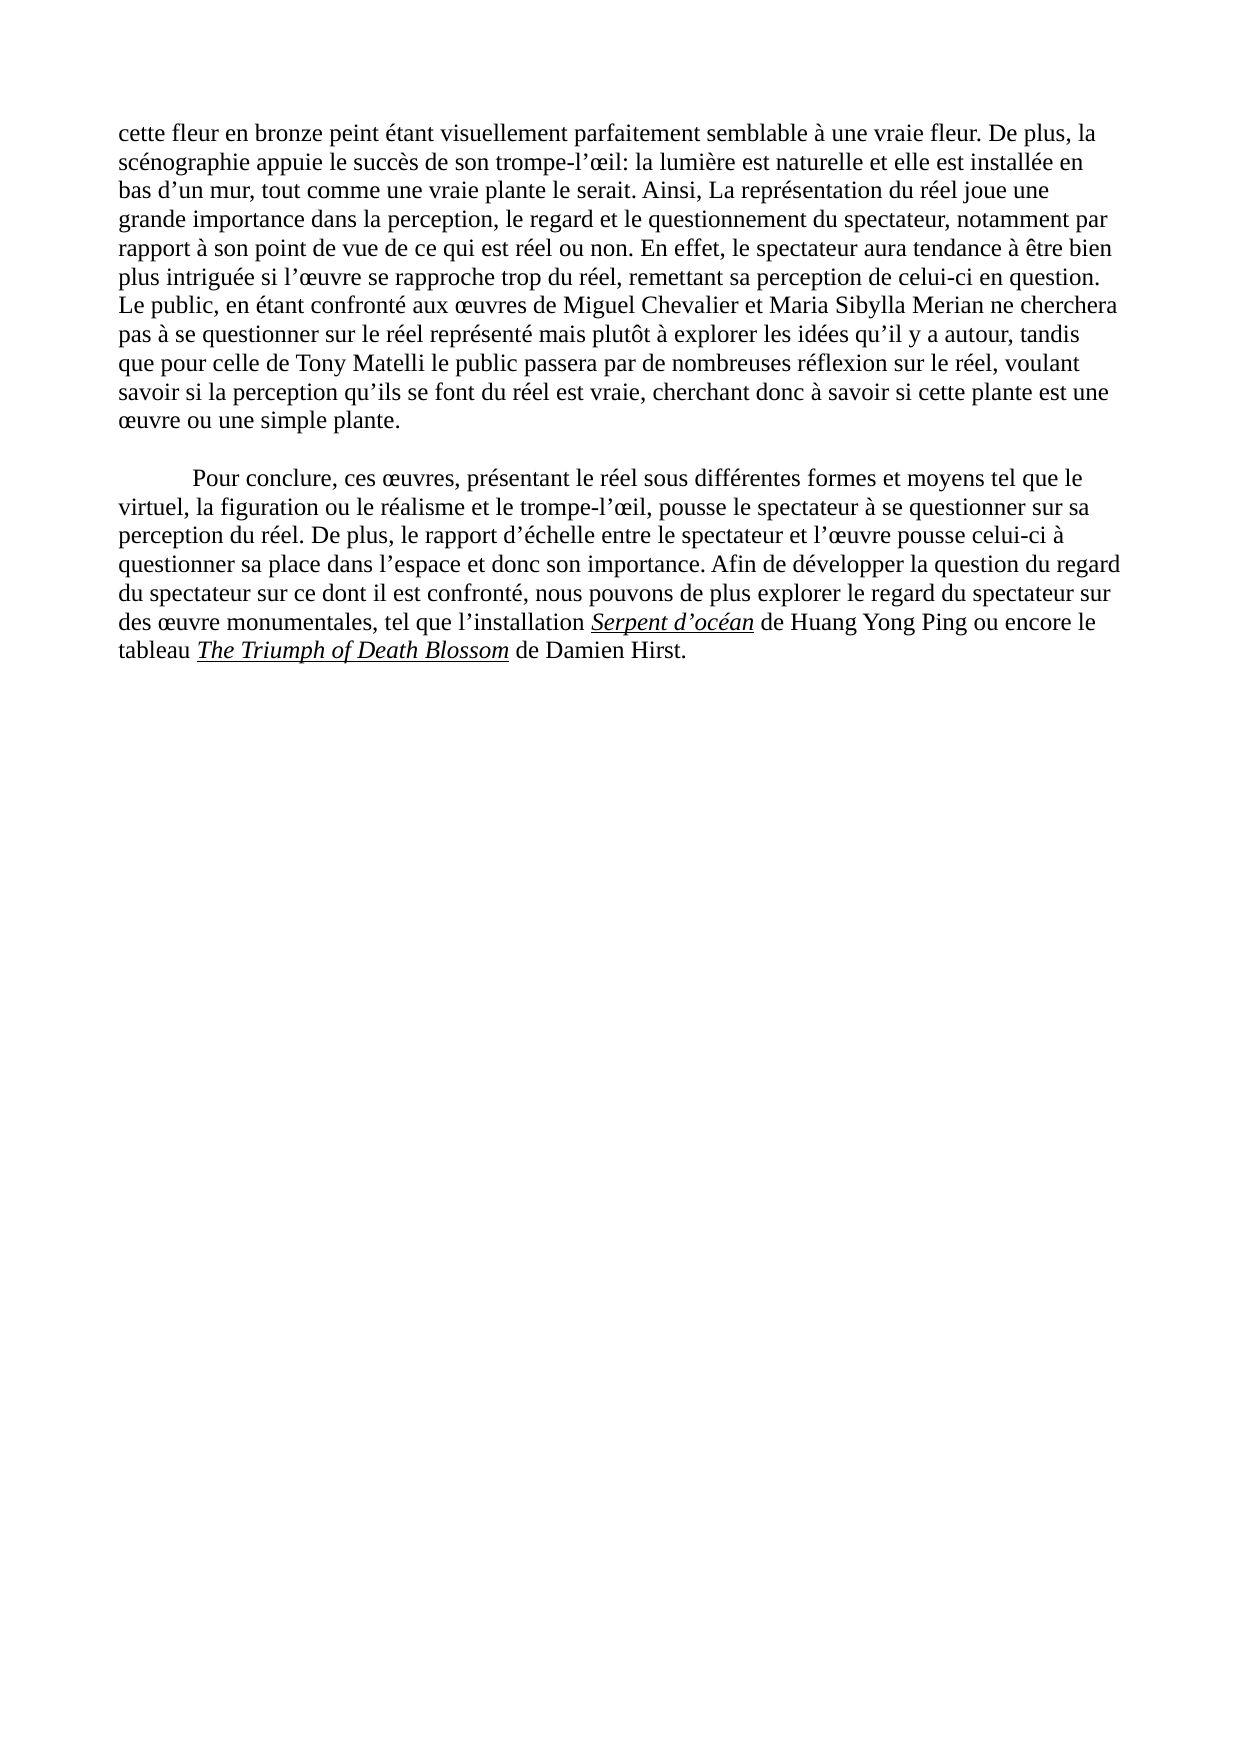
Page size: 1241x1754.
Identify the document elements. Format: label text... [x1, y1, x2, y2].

text cette fleur en bronze peint étant visuellement parfaitement semblable à une vraie fleur. De plus, la scénographie appuie le succès de son trompe-l’œil: la lumière est naturelle et elle est installée en bas d’un mur, tout comme une vraie plante le serait. Ainsi, La représentation du réel joue une grande importance dans la perception, le regard et le questionnement du spectateur, notamment par rapport à son point de vue de ce qui est réel ou non. En effet, le spectateur aura tendance à être bien plus intriguée si l’œuvre se rapproche trop du réel, remettant sa perception de celui-ci en question. Le public, en étant confronté aux œuvres de Miguel Chevalier et Maria Sibylla Merian ne cherchera pas à se questionner sur le réel représenté mais plutôt à explorer les idées qu’il y a autour, tandis que pour celle de Tony Matelli le public passera par de nombreuses réflexion sur le réel, voulant savoir si la perception qu’ils se font du réel est vraie, cherchant donc à savoir si cette plante est une œuvre ou une simple plante. [118, 118, 1122, 434]
text Pour conclure, ces œuvres, présentant le réel sous différentes formes et moyens tel que le virtuel, la figuration ou le réalisme et le trompe-l’œil, pousse le spectateur à se questionner sur sa perception du réel. De plus, le rapport d’échelle entre le spectateur et l’œuvre pousse celui-ci à questionner sa place dans l’espace et donc son importance. Afin de développer la question du regard du spectateur sur ce dont il est confronté, nous pouvons de plus explorer le regard du spectateur sur des œuvre monumentales, tel que l’installation Serpent d’océan de Huang Yong Ping ou encore le tableau The Triumph of Death Blossom de Damien Hirst. [118, 463, 1122, 664]
